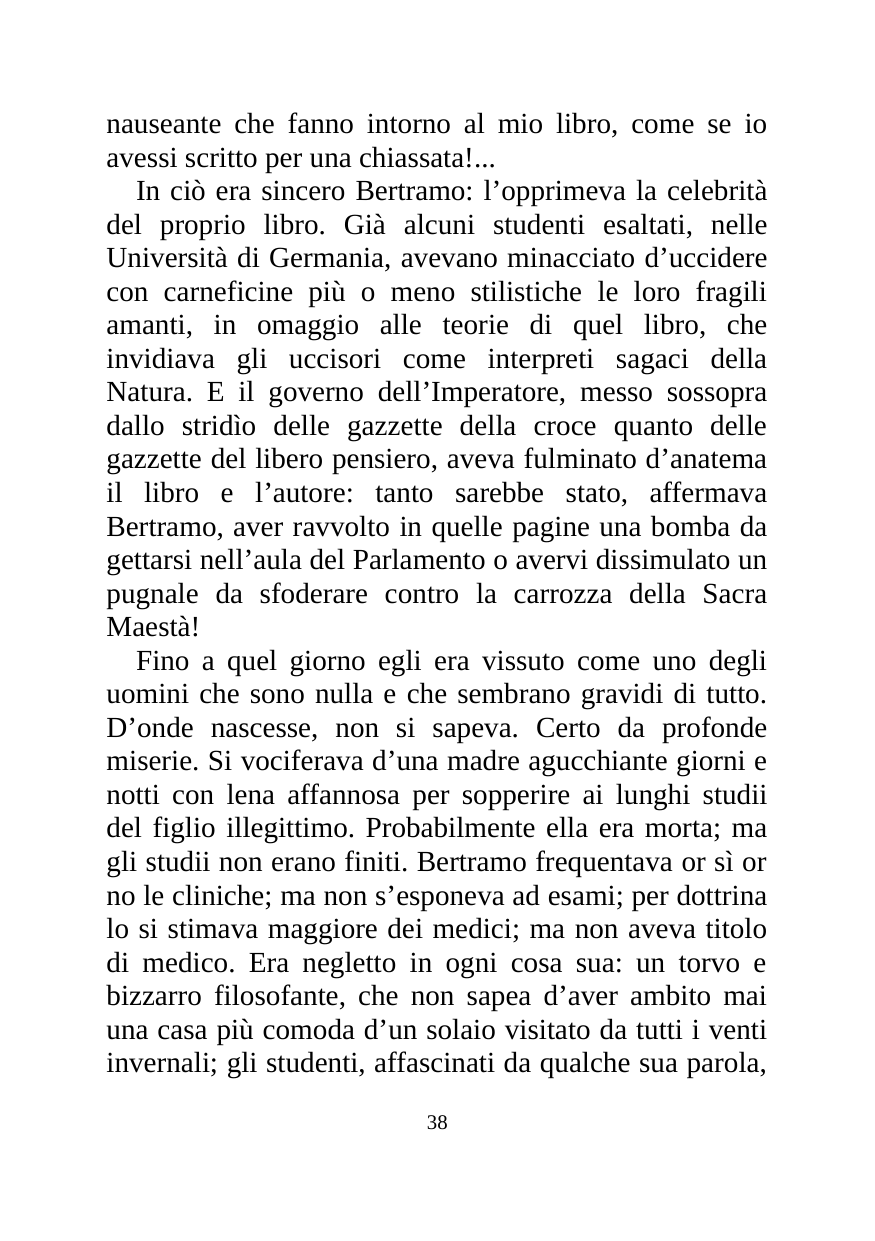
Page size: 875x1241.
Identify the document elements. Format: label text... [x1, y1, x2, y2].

text Fino a quel giorno egli era vissuto come uno degli uomini che sono nulla e che sembrano gravidi di tutto. D’onde nascesse, non si sapeva. Certo da profonde miserie. Si vociferava d’una madre agucchiante giorni e notti con lena affannosa per sopperire ai lunghi studii del figlio illegittimo. Probabilmente ella era morta; ma gli studii non erano finiti. Bertramo frequentava or sì or no le cliniche; ma non s’esponeva ad esami; per dottrina lo si stimava maggiore dei medici; ma non aveva titolo di medico. Era negletto in ogni cosa sua: un torvo e bizzarro filosofante, che non sapea d’aver ambito mai una casa più comoda d’un solaio visitato da tutti i venti invernali; gli studenti, affascinati da qualche sua parola, [106, 643, 768, 1079]
text nauseante che fanno intorno al mio libro, come se io avessi scritto per una chiassata!... [106, 106, 768, 173]
text In ciò era sincero Bertramo: l’opprimeva la celebrità del proprio libro. Già alcuni studenti esaltati, nelle Università di Germania, avevano minacciato d’uccidere con carneficine più o meno stilistiche le loro fragili amanti, in omaggio alle teorie di quel libro, che invidiava gli uccisori come interpreti sagaci della Natura. E il governo dell’Imperatore, messo sossopra dallo stridìo delle gazzette della croce quanto delle gazzette del libero pensiero, aveva fulminato d’anatema il libro e l’autore: tanto sarebbe stato, affermava Bertramo, aver ravvolto in quelle pagine una bomba da gettarsi nell’aula del Parlamento o avervi dissimulato un pugnale da sfoderare contro la carrozza della Sacra Maestà! [106, 173, 768, 643]
